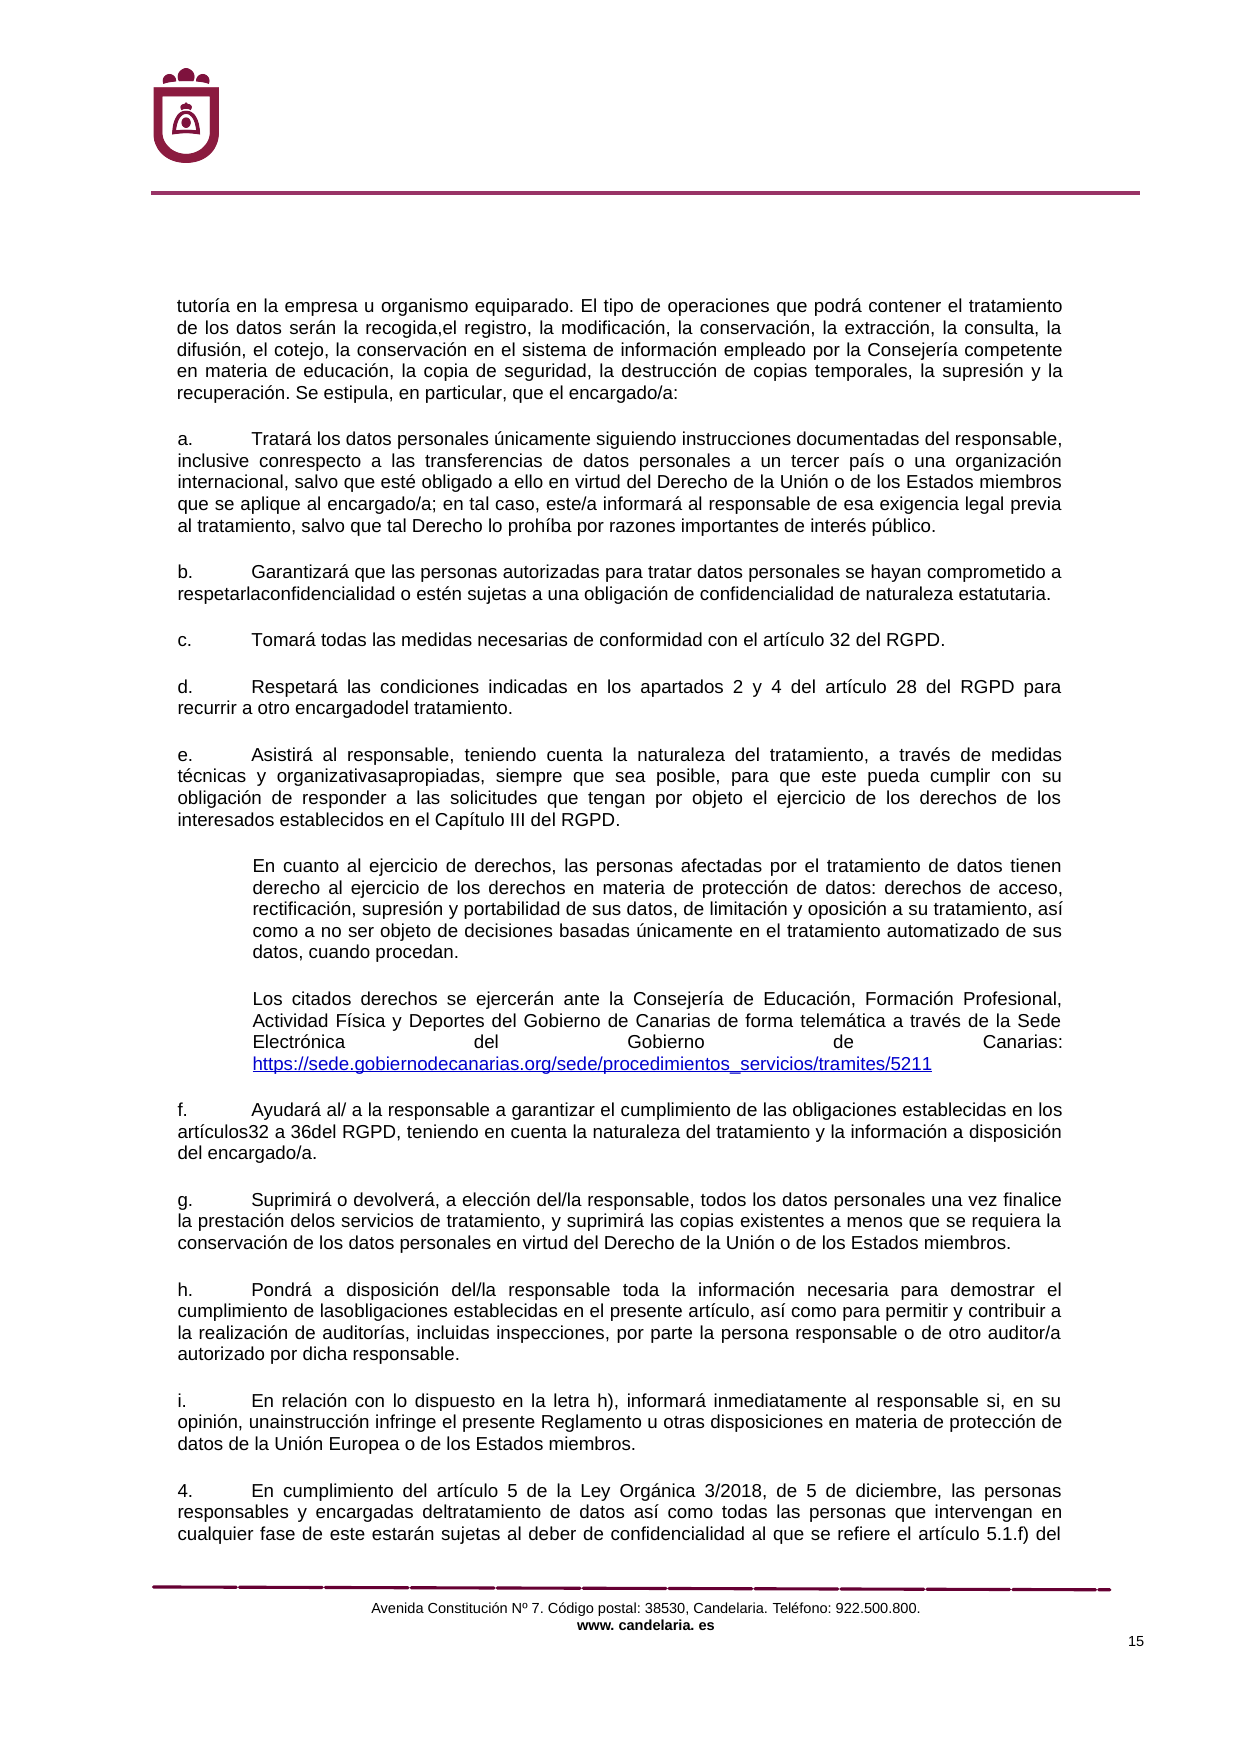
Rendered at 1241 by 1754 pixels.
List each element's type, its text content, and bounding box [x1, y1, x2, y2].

list En cuanto al ejercicio de derechos, las personas afectadas por el tratamiento de datos tienen derecho al ejercicio de los derechos en materia de protección de datos: derechos de acceso, rectificación, supresión y portabilidad de sus datos, de limitación y oposición a su tratamiento, así como a no ser objeto de decisiones basadas únicamente en el tratamiento automatizado de sus datos, cuando procedan. [252, 855, 1063, 963]
list Asistirá al responsable, teniendo cuenta la naturaleza del tratamiento, a través de medidas técnicas y organizativasapropiadas, siempre que sea posible, para que este pueda cumplir con su obligación de responder a las solicitudes que tengan por objeto el ejercicio de los derechos de los interesados establecidos en el Capítulo III del RGPD. [177, 744, 1062, 830]
list Suprimirá o devolverá, a elección del/la responsable, todos los datos personales una vez finalice la prestación delos servicios de tratamiento, y suprimirá las copias existentes a menos que se requiera la conservación de los datos personales en virtud del Derecho de la Unión o de los Estados miembros. [177, 1189, 1062, 1253]
list Garantizará que las personas autorizadas para tratar datos personales se hayan comprometido a respetarlaconfidencialidad o estén sujetas a una obligación de confidencialidad de naturaleza estatutaria. [177, 561, 1062, 604]
list Pondrá a disposición del/la responsable toda la información necesaria para demostrar el cumplimiento de lasobligaciones establecidas en el presente artículo, así como para permitir y contribuir a la realización de auditorías, incluidas inspecciones, por parte la persona responsable o de otro auditor/a autorizado por dicha responsable. [177, 1278, 1062, 1365]
list En cumplimiento del artículo 5 de la Ley Orgánica 3/2018, de 5 de diciembre, las personas responsables y encargadas deltratamiento de datos así como todas las personas que intervengan en cualquier fase de este estarán sujetas al deber de confidencialidad al que se refiere el artículo 5.1.f) del [177, 1479, 1063, 1544]
list Los citados derechos se ejercerán ante la Consejería de Educación, Formación Profesional, Actividad Física y Deportes del Gobierno de Canarias de forma telemática a través de la Sede Electrónica del Gobierno de Canarias: https://sede.gobiernodecanarias.org/sede/procedimientos_servicios/tramites/5211 [252, 988, 1063, 1074]
text tutoría en la empresa u organismo equiparado. El tipo de operaciones que podrá contener el tratamiento de los datos serán la recogida,el registro, la modificación, la conservación, la extracción, la consulta, la difusión, el cotejo, la conservación en el sistema de información empleado por la Consejería competente en materia de educación, la copia de seguridad, la destrucción de copias temporales, la supresión y la recuperación. Se estipula, en particular, que el encargado/a: [177, 295, 1063, 403]
list Tratará los datos personales únicamente siguiendo instrucciones documentadas del responsable, inclusive conrespecto a las transferencias de datos personales a un tercer país o una organización internacional, salvo que esté obligado a ello en virtud del Derecho de la Unión o de los Estados miembros que se aplique al encargado/a; en tal caso, este/a informará al responsable de esa exigencia legal previa al tratamiento, salvo que tal Derecho lo prohíba por razones importantes de interés público. [177, 428, 1062, 536]
list Respetará las condiciones indicadas en los apartados 2 y 4 del artículo 28 del RGPD para recurrir a otro encargadodel tratamiento. [177, 676, 1062, 719]
list Ayudará al/ a la responsable a garantizar el cumplimiento de las obligaciones establecidas en los artículos32 a 36del RGPD, teniendo en cuenta la naturaleza del tratamiento y la información a disposición del encargado/a. [177, 1099, 1062, 1164]
list En relación con lo dispuesto en la letra h), informará inmediatamente al responsable si, en su opinión, unainstrucción infringe el presente Reglamento u otras disposiciones en materia de protección de datos de la Unión Europea o de los Estados miembros. [177, 1390, 1062, 1454]
list Tomará todas las medidas necesarias de conformidad con el artículo 32 del RGPD. [177, 629, 1062, 651]
